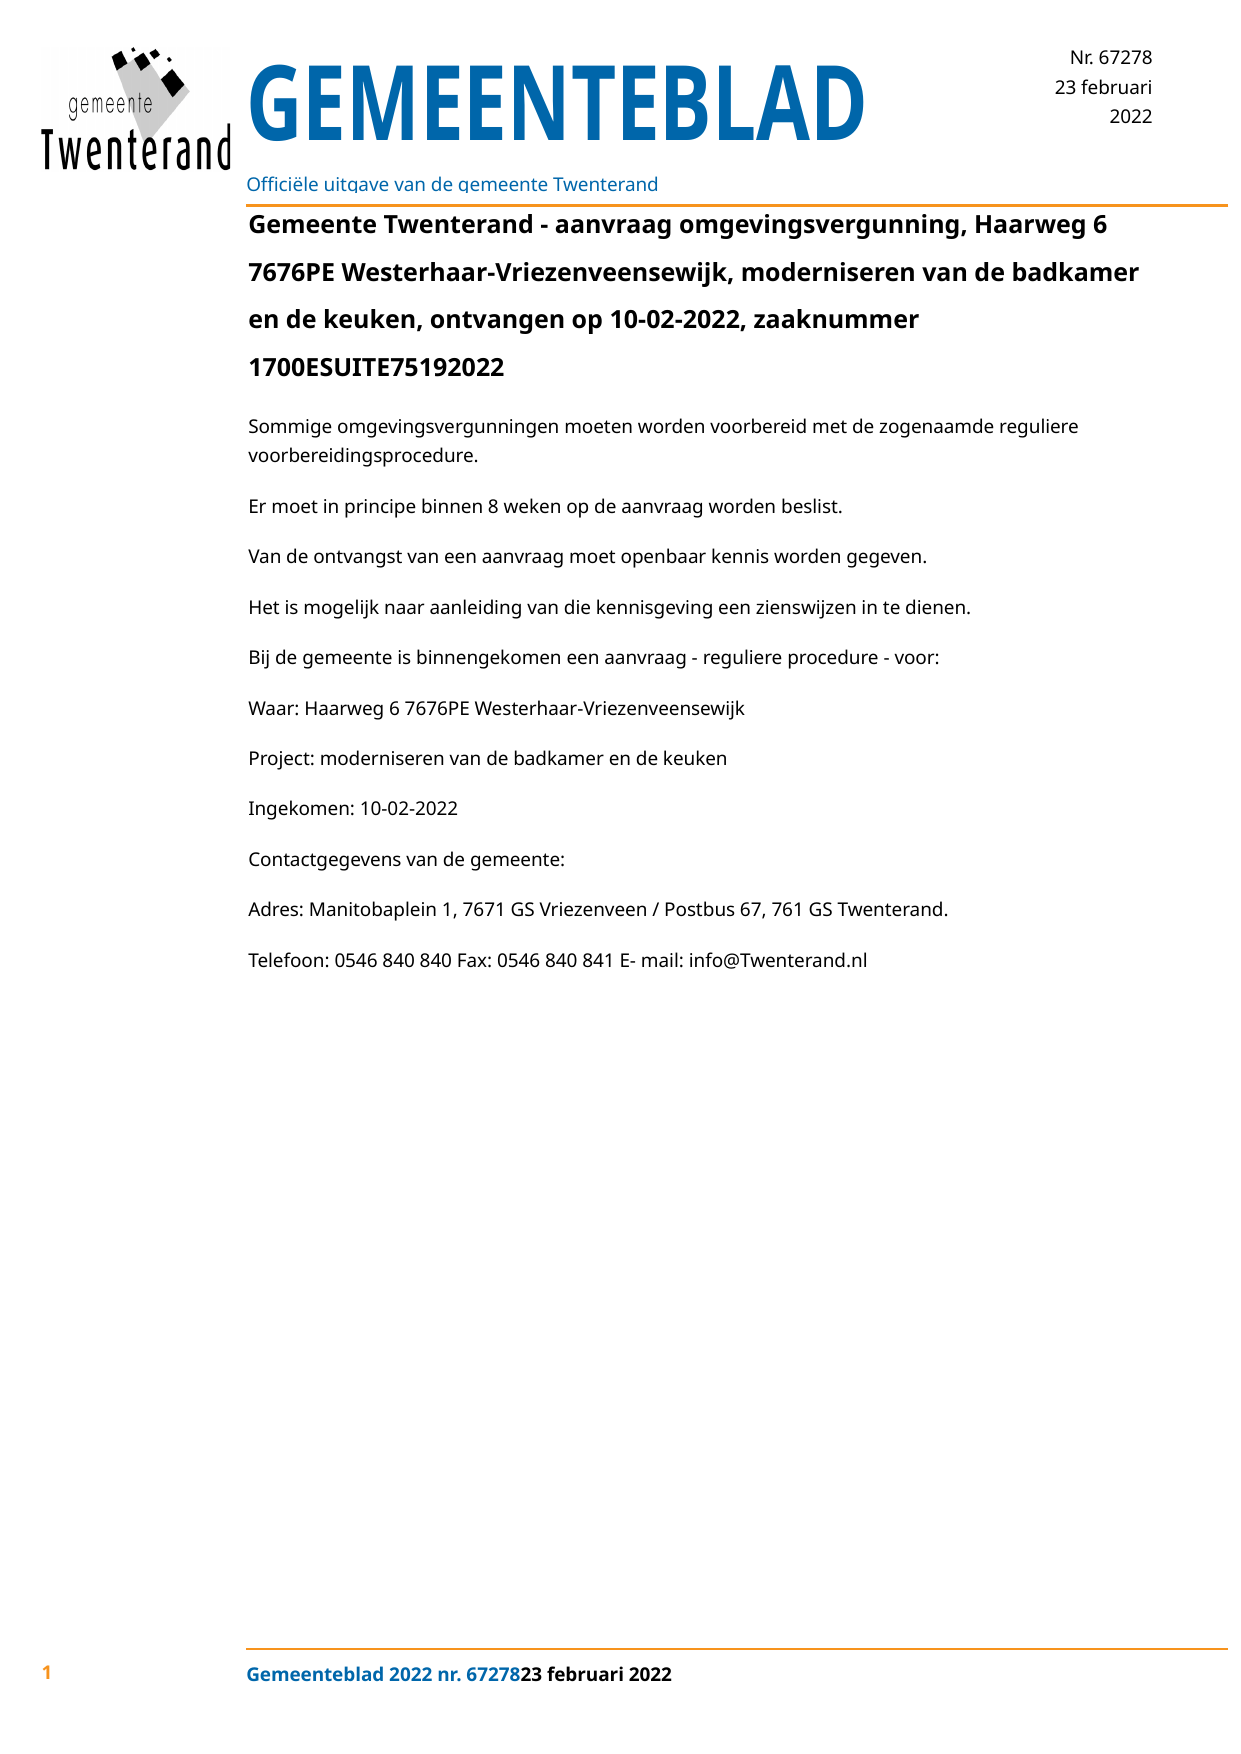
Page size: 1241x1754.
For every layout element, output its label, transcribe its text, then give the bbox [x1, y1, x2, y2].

text Van de ontvangst van een aanvraag moet openbaar kennis worden gegeven. [248, 543, 1152, 569]
text Sommige omgevingsvergunningen moeten worden voorbereid met de zogenaamde reguliere voorbereidingsprocedure. [248, 413, 1152, 468]
picture [41, 47, 231, 172]
text Project: moderniseren van de badkamer en de keuken [248, 745, 1152, 771]
text Waar: Haarweg 6 7676PE Westerhaar-Vriezenveensewijk [248, 695, 1152, 721]
text Er moet in principe binnen 8 weken op de aanvraag worden beslist. [248, 493, 1152, 519]
text Het is mogelijk naar aanleiding van die kennisgeving een zienswijzen in te dienen. [248, 594, 1152, 620]
text Contactgegevens van de gemeente: [248, 846, 1152, 872]
text Telefoon: 0546 840 840 Fax: 0546 840 841 E- mail: info@Twenterand.nl [248, 947, 1152, 973]
text Gemeente Twenterand - aanvraag omgevingsvergunning, Haarweg 6 7676PE Westerhaar-Vriezenveensewijk, moderniseren van de badkamer en de keuken, ontvangen op 10-02-2022, zaaknummer 1700ESUITE75192022 [248, 207, 1152, 384]
text Adres: Manitobaplein 1, 7671 GS Vriezenveen / Postbus 67, 761 GS Twenterand. [248, 896, 1152, 922]
text Bij de gemeente is binnengekomen een aanvraag - reguliere procedure - voor: [248, 644, 1152, 670]
text Ingekomen: 10-02-2022 [248, 796, 1152, 821]
